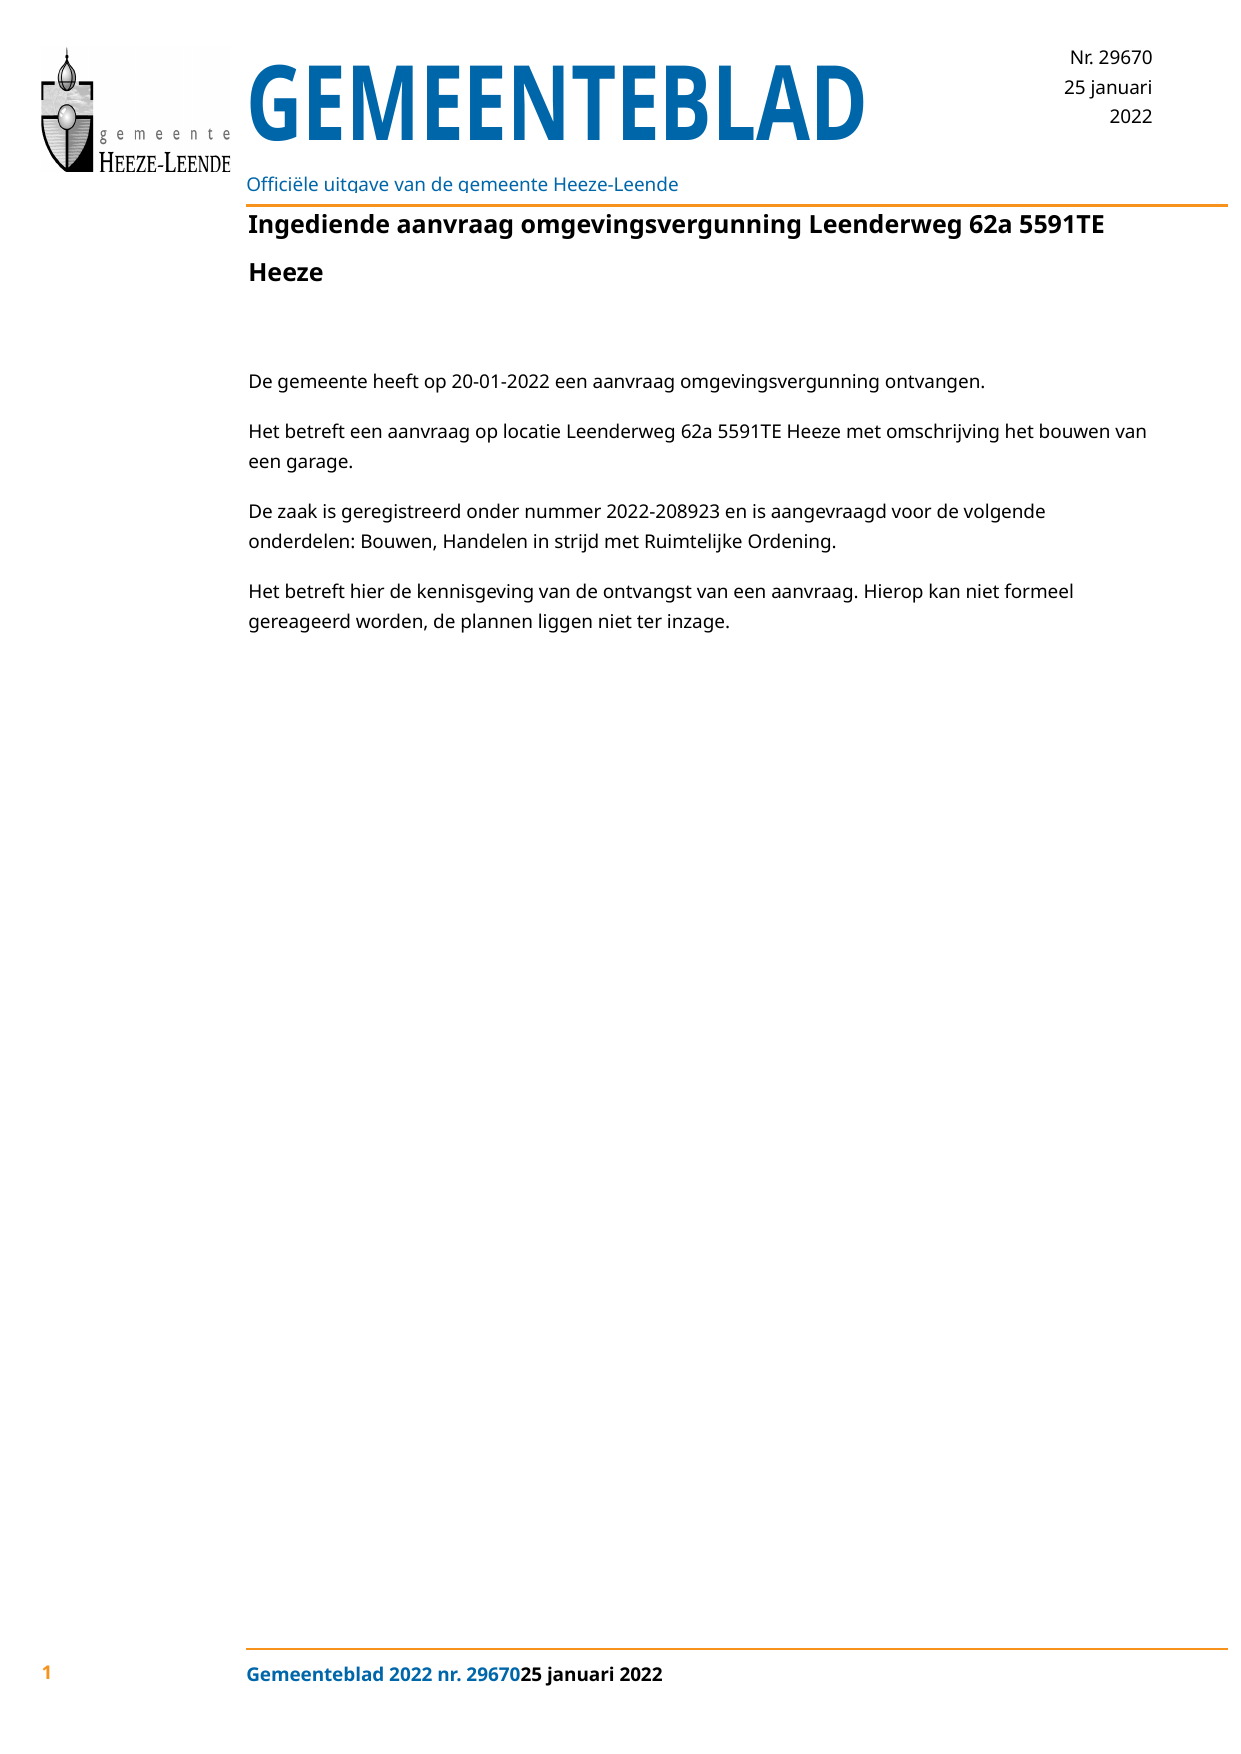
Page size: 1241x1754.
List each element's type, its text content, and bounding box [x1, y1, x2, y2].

text De zaak is geregistreerd onder nummer 2022-208923 en is aangevraagd voor de volgende onderdelen: Bouwen, Handelen in strijd met Ruimtelijke Ordening. [248, 499, 1152, 554]
picture [41, 47, 231, 172]
text De gemeente heeft op 20-01-2022 een aanvraag omgevingsvergunning ontvangen. [248, 368, 1152, 394]
text Het betreft hier de kennisgeving van de ontvangst van een aanvraag. Hierop kan niet formeel gereageerd worden, de plannen liggen niet ter inzage. [248, 579, 1152, 634]
text Ingediende aanvraag omgevingsvergunning Leenderweg 62a 5591TE Heeze [248, 207, 1152, 288]
text Het betreft een aanvraag op locatie Leenderweg 62a 5591TE Heeze met omschrijving het bouwen van een garage. [248, 419, 1152, 474]
